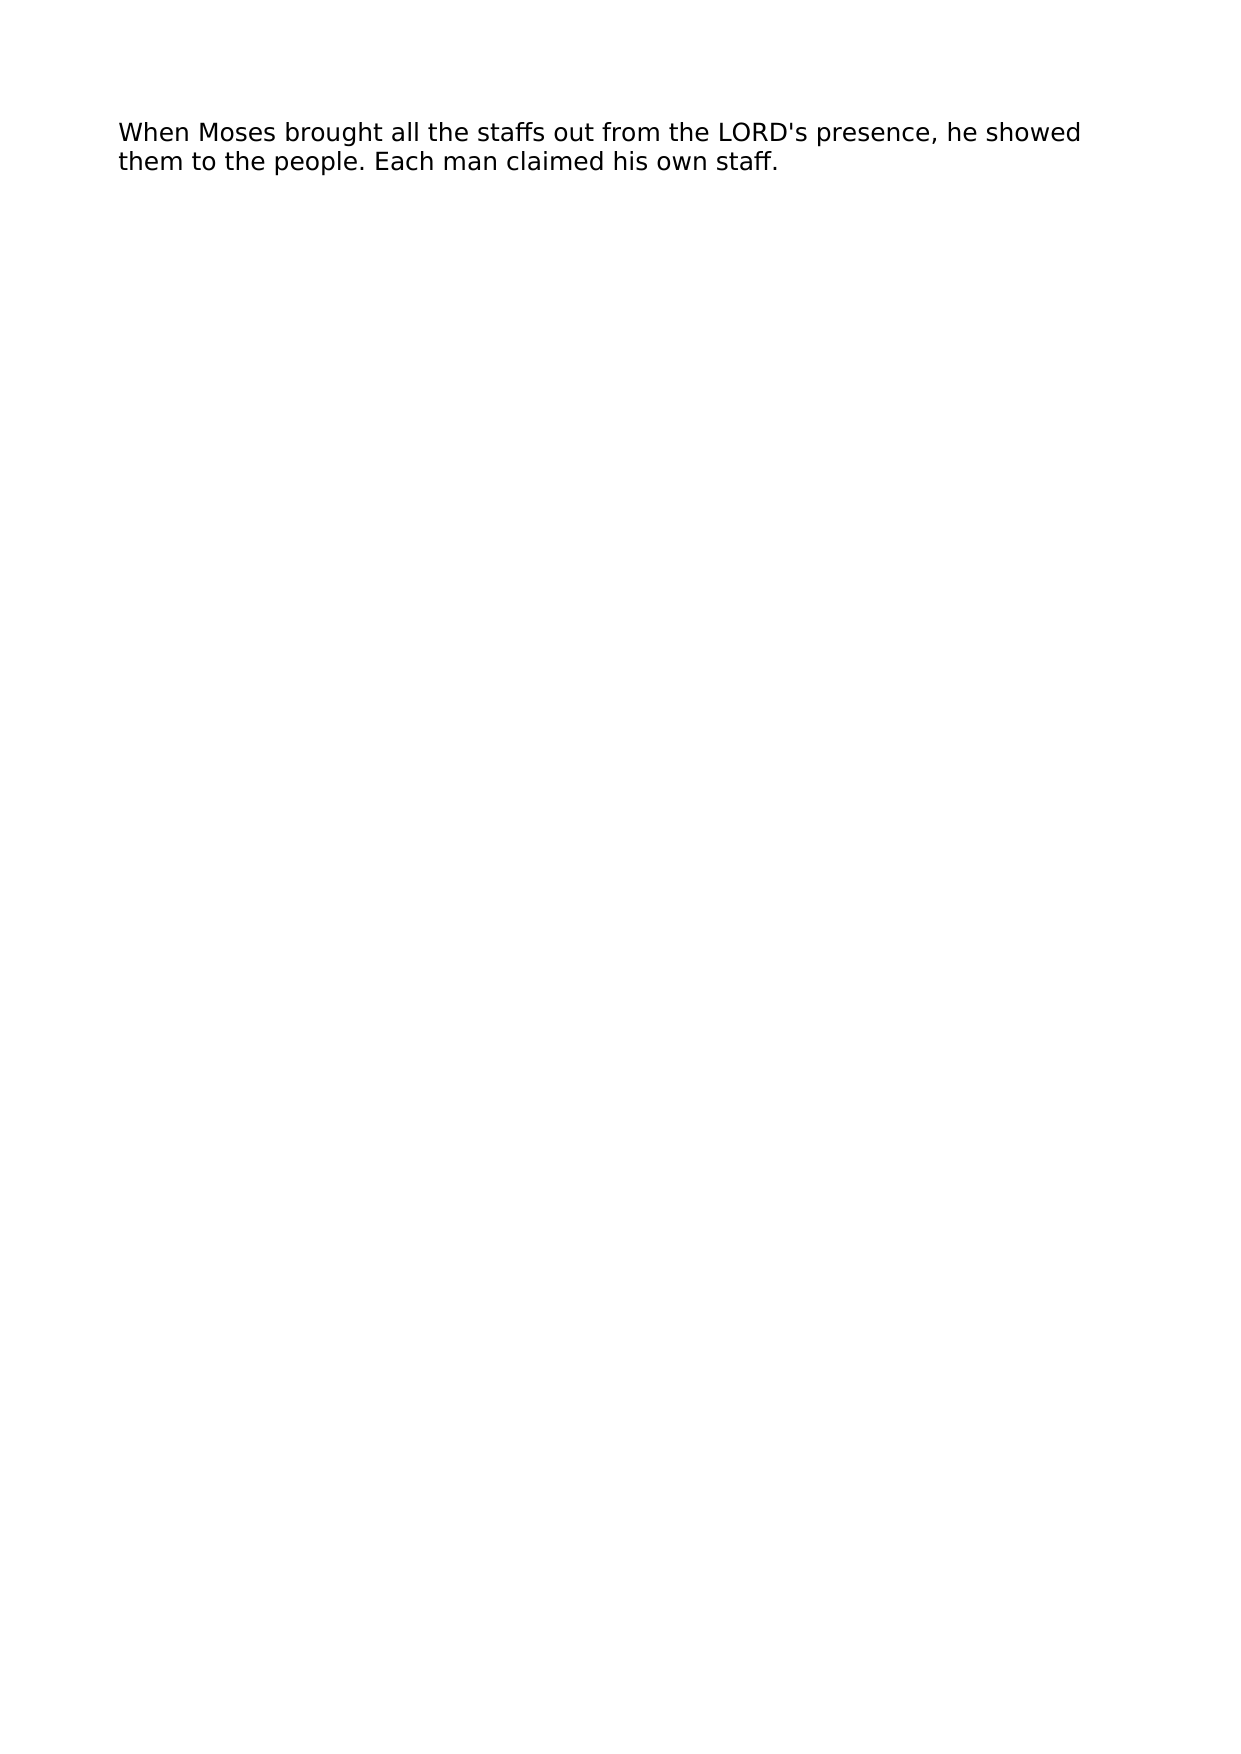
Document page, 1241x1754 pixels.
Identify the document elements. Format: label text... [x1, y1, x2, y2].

text When Moses brought all the staffs out from the LORD's presence, he showed them to the people. Each man claimed his own staff. [118, 118, 1122, 176]
